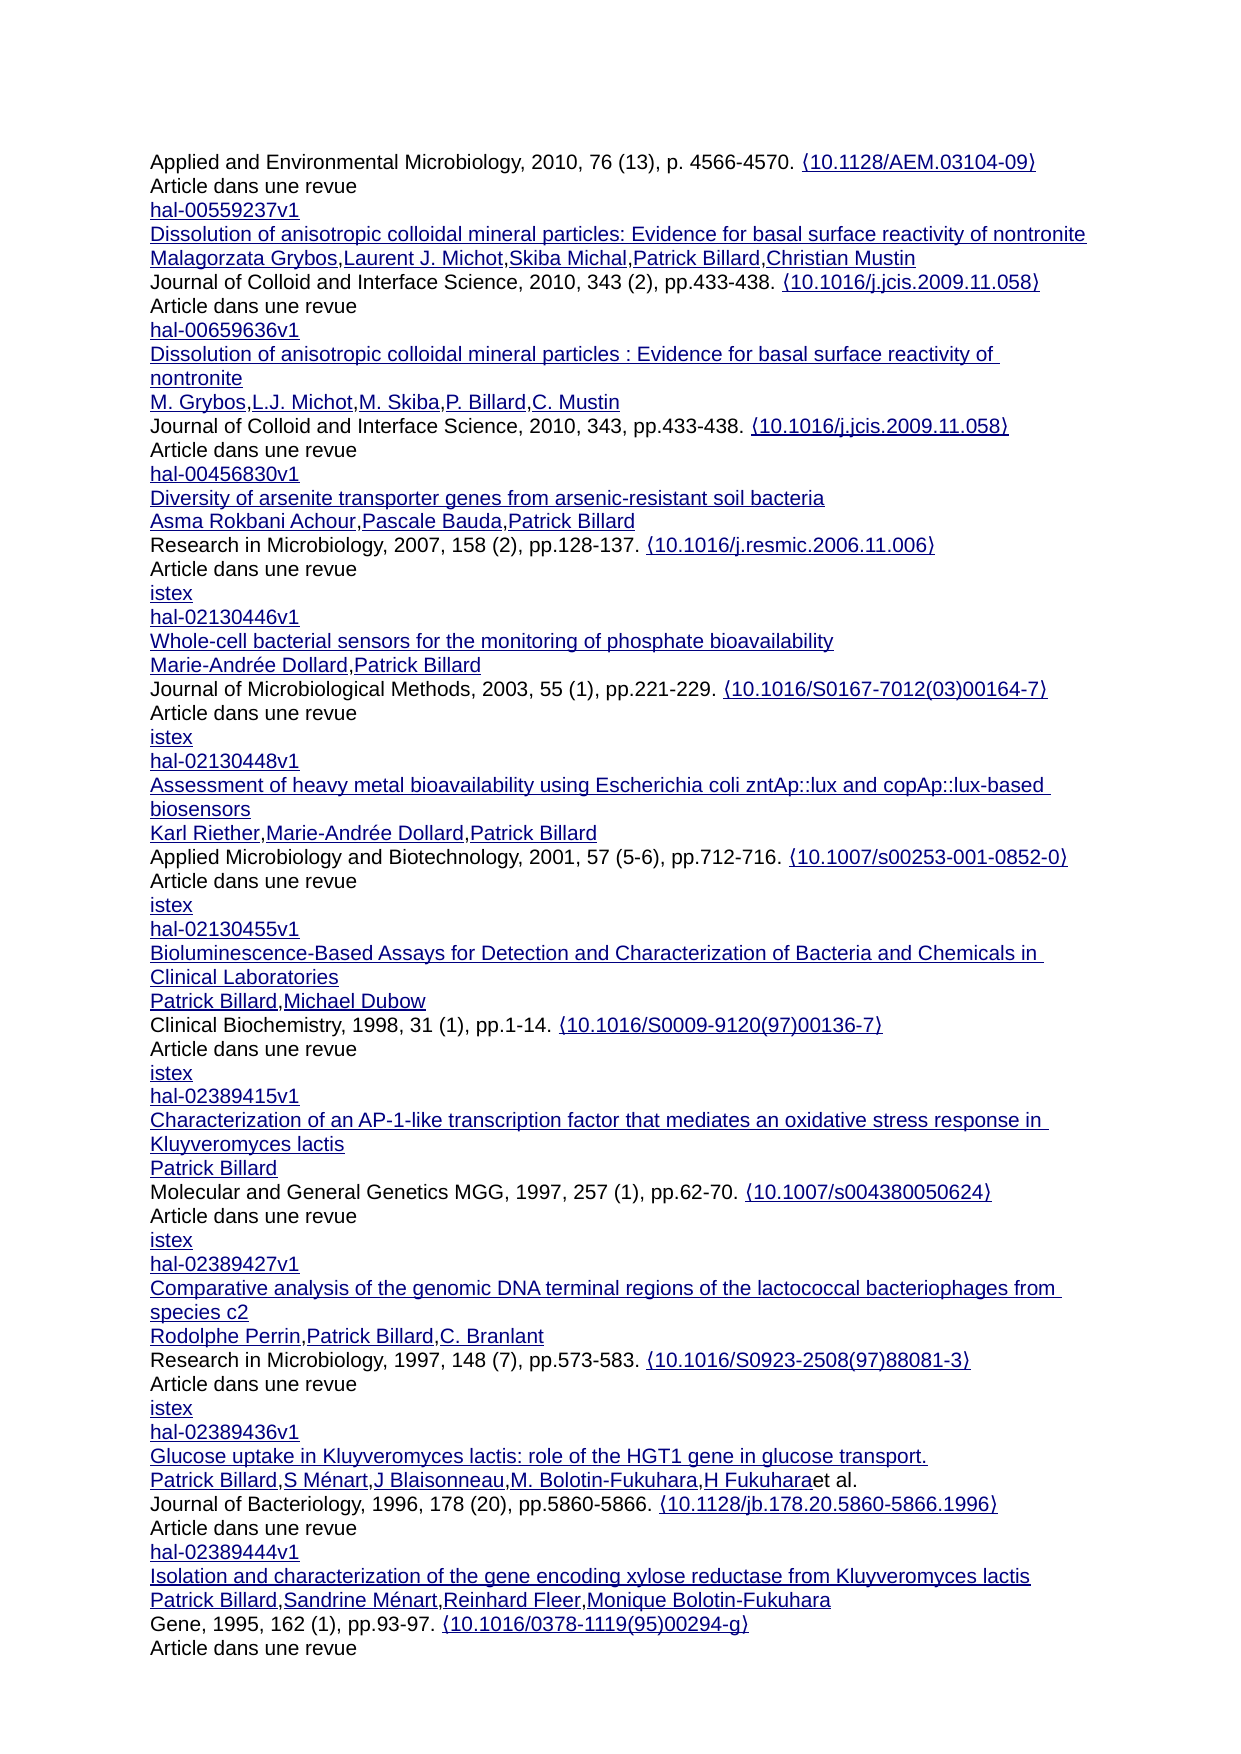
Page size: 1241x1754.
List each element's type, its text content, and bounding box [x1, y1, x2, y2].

table_cell Glucose uptake in Kluyveromyces lactis: role of the HGT1 gene in glucose transport. Patrick Billard,S Ménart,J Blaisonneau,M. Bolotin-Fukuhara,H Fukuharaet al. Journal of Bacteriology, 1996, 178 (20), pp.5860-5866. ⟨10.1128/jb.178.20.5860-5866.1996⟩ Article dans une revue hal-02389444v1 [150, 1444, 1090, 1563]
table_cell Dissolution of anisotropic colloidal mineral particles : Evidence for basal surface reactivity of nontronite M. Grybos,L.J. Michot,M. Skiba,P. Billard,C. Mustin Journal of Colloid and Interface Science, 2010, 343, pp.433-438. ⟨10.1016/j.jcis.2009.11.058⟩ Article dans une revue hal-00456830v1 [150, 342, 1090, 485]
table_cell Bioluminescence-Based Assays for Detection and Characterization of Bacteria and Chemicals in Clinical Laboratories Patrick Billard,Michael Dubow Clinical Biochemistry, 1998, 31 (1), pp.1-14. ⟨10.1016/S0009-9120(97)00136-7⟩ Article dans une revue istex hal-02389415v1 [150, 941, 1090, 1108]
table_cell Diversity of arsenite transporter genes from arsenic-resistant soil bacteria Asma Rokbani Achour,Pascale Bauda,Patrick Billard Research in Microbiology, 2007, 158 (2), pp.128-137. ⟨10.1016/j.resmic.2006.11.006⟩ Article dans une revue istex hal-02130446v1 [150, 485, 1090, 629]
table_cell Characterization of an AP-1-like transcription factor that mediates an oxidative stress response in Kluyveromyces lactis Patrick Billard Molecular and General Genetics MGG, 1997, 257 (1), pp.62-70. ⟨10.1007/s004380050624⟩ Article dans une revue istex hal-02389427v1 [150, 1108, 1090, 1276]
table_cell Assessment of heavy metal bioavailability using Escherichia coli zntAp::lux and copAp::lux-based biosensors Karl Riether,Marie-Andrée Dollard,Patrick Billard Applied Microbiology and Biotechnology, 2001, 57 (5-6), pp.712-716. ⟨10.1007/s00253-001-0852-0⟩ Article dans une revue istex hal-02130455v1 [150, 773, 1090, 941]
table_cell Comparative analysis of the genomic DNA terminal regions of the lactococcal bacteriophages from species c2 Rodolphe Perrin,Patrick Billard,C. Branlant Research in Microbiology, 1997, 148 (7), pp.573-583. ⟨10.1016/S0923-2508(97)88081-3⟩ Article dans une revue istex hal-02389436v1 [150, 1276, 1090, 1444]
table_cell Applied and Environmental Microbiology, 2010, 76 (13), p. 4566-4570. ⟨10.1128/AEM.03104-09⟩ Article dans une revue hal-00559237v1 [150, 150, 1090, 222]
table_cell Whole-cell bacterial sensors for the monitoring of phosphate bioavailability Marie-Andrée Dollard,Patrick Billard Journal of Microbiological Methods, 2003, 55 (1), pp.221-229. ⟨10.1016/S0167-7012(03)00164-7⟩ Article dans une revue istex hal-02130448v1 [150, 629, 1090, 773]
table_cell Dissolution of anisotropic colloidal mineral particles: Evidence for basal surface reactivity of nontronite Malagorzata Grybos,Laurent J. Michot,Skiba Michal,Patrick Billard,Christian Mustin Journal of Colloid and Interface Science, 2010, 343 (2), pp.433-438. ⟨10.1016/j.jcis.2009.11.058⟩ Article dans une revue hal-00659636v1 [150, 222, 1090, 342]
table_cell Isolation and characterization of the gene encoding xylose reductase from Kluyveromyces lactis Patrick Billard,Sandrine Ménart,Reinhard Fleer,Monique Bolotin-Fukuhara Gene, 1995, 162 (1), pp.93-97. ⟨10.1016/0378-1119(95)00294-g⟩ Article dans une revue [150, 1564, 1090, 1659]
